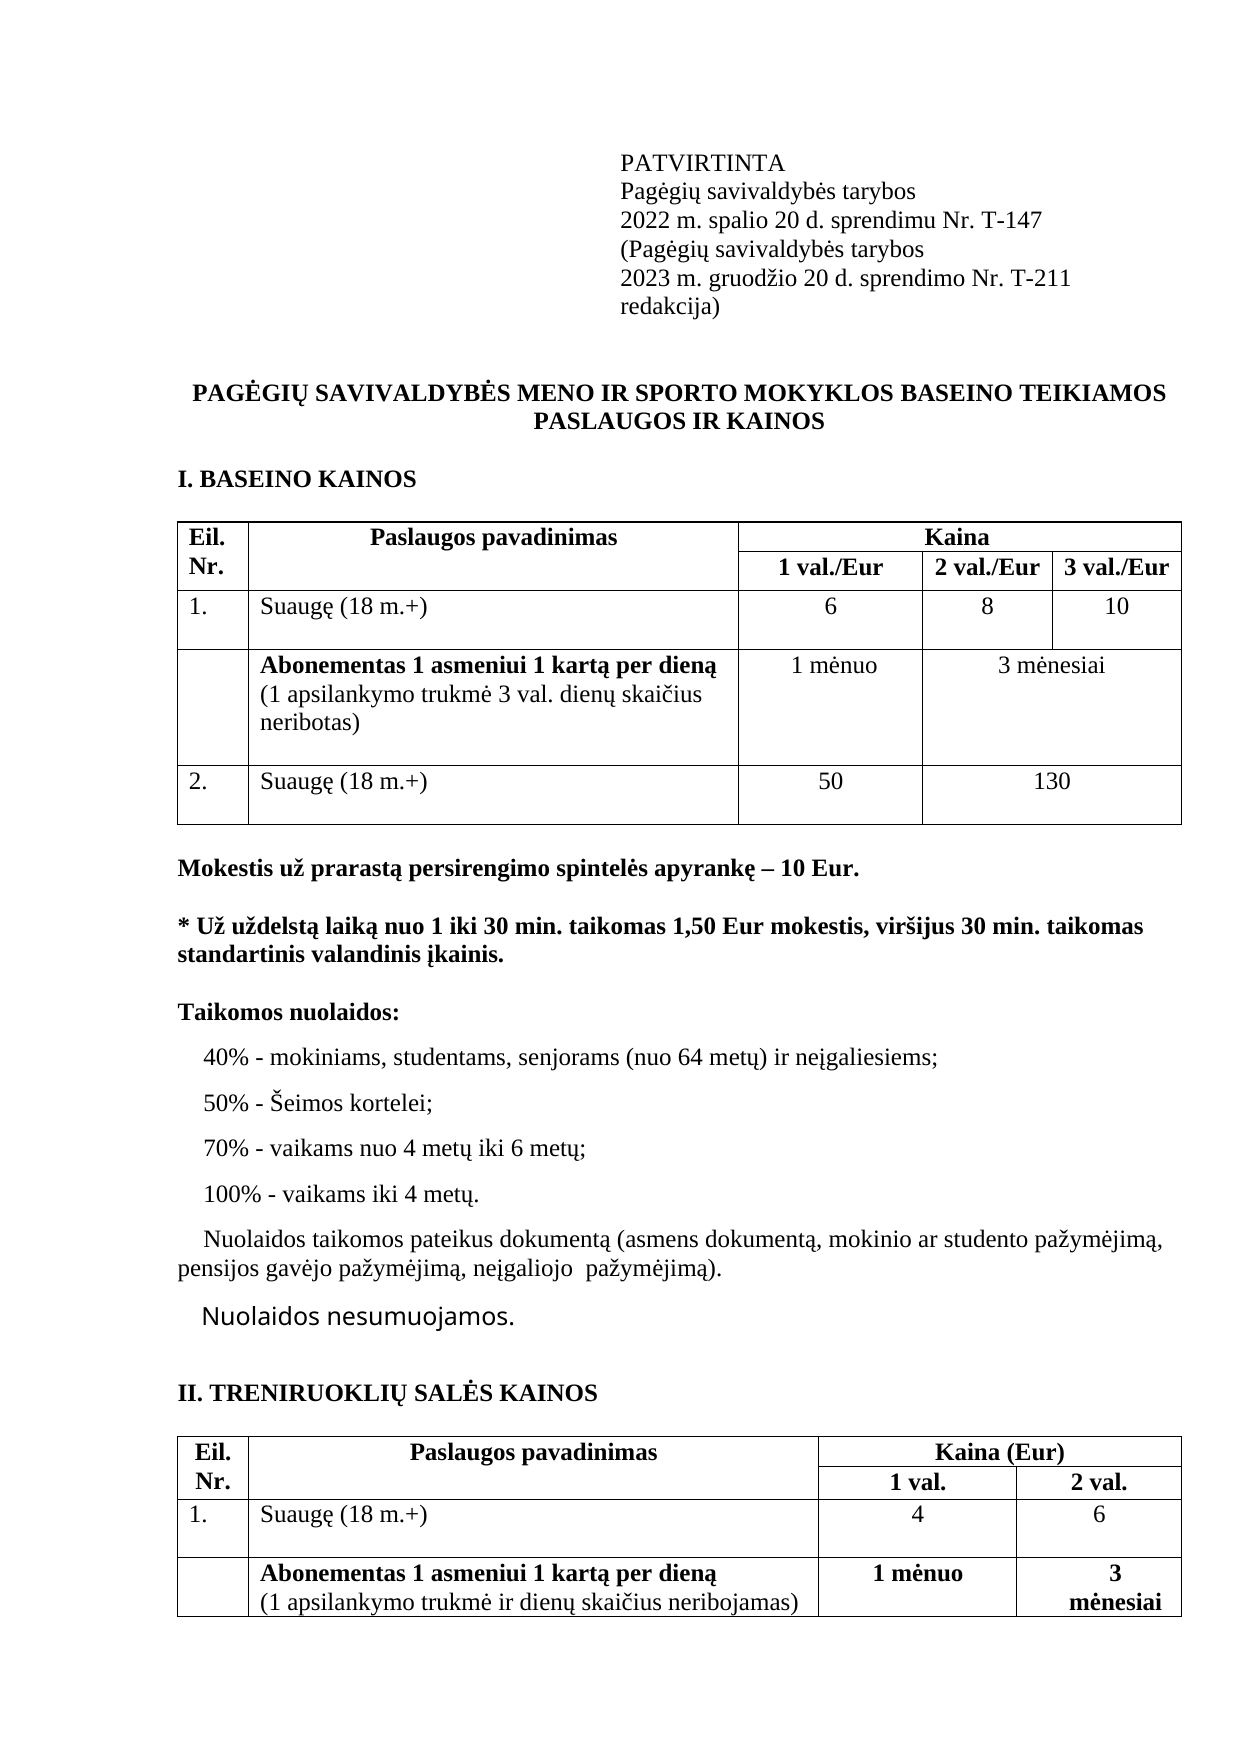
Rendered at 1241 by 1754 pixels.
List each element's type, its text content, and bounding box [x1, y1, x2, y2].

table_cell 1 val. [819, 1467, 1016, 1498]
table_cell [178, 650, 248, 765]
table_cell 10 [1053, 591, 1181, 649]
table_header Kaina [739, 523, 1181, 551]
text 50% - Šeimos kortelei; [177, 1088, 1181, 1117]
text (Pagėgių savivaldybės tarybos [620, 234, 1190, 263]
text 70% - vaikams nuo 4 metų iki 6 metų; [177, 1133, 1181, 1162]
text PAGĖGIŲ SAVIVALDYBĖS MENO IR SPORTO MOKYKLOS BASEINO TEIKIAMOS PASLAUGOS IR KAINOS [177, 378, 1181, 435]
subtitle 2022 m. spalio 20 d. sprendimu Nr. T-147 [620, 205, 1190, 234]
table_cell Suaugę (18 m.+) [249, 766, 738, 823]
table_cell 2 val. [1017, 1467, 1181, 1498]
text I. BASEINO KAINOS [177, 464, 1181, 493]
text 100% - vaikams iki 4 metų. [177, 1179, 1181, 1208]
text Mokestis už prarastą persirengimo spintelės apyrankę – 10 Eur. [177, 853, 1181, 882]
text Taikomos nuolaidos: [177, 997, 1181, 1026]
text II. TRENIRUOKLIŲ SALĖS KAINOS [177, 1378, 1181, 1407]
table_cell 50 [739, 766, 922, 823]
table_cell 4 [819, 1500, 1016, 1557]
table_header Paslaugos pavadinimas [249, 1437, 818, 1498]
text PATVIRTINTA [620, 148, 1190, 176]
table_cell 2 val./Eur [923, 552, 1052, 590]
table_cell 1 val./Eur [739, 552, 922, 590]
text Nuolaidos taikomos pateikus dokumentą (asmens dokumentą, mokinio ar studento pažymėjimą, pensijos gavėjo pažymėjimą, neįgaliojo pažymėjimą). [177, 1224, 1181, 1282]
text Nuolaidos nesumuojamos. [177, 1299, 1181, 1333]
table_cell Suaugę (18 m.+) [249, 591, 738, 649]
text 40% - mokiniams, studentams, senjorams (nuo 64 metų) ir neįgaliesiems; [177, 1042, 1181, 1071]
table_header Eil. Nr. [178, 523, 248, 590]
table_cell 2. [178, 766, 248, 823]
table_cell 6 [739, 591, 922, 649]
table_header Kaina (Eur) [819, 1437, 1181, 1466]
table_cell 8 [923, 591, 1052, 649]
table_cell 1 mėnuo [819, 1558, 1016, 1616]
table_cell Abonementas 1 asmeniui 1 kartą per dieną (1 apsilankymo trukmė ir dienų skaičius neribojamas) [249, 1558, 818, 1616]
table_cell 1. [178, 591, 248, 649]
table_header Paslaugos pavadinimas [249, 523, 738, 590]
table_cell 1 mėnuo [739, 650, 922, 765]
table_cell 1. [178, 1500, 248, 1557]
text * Už uždelstą laiką nuo 1 iki 30 min. taikomas 1,50 Eur mokestis, viršijus 30 min. taikomas standartinis valandinis įkainis. [177, 911, 1181, 968]
table_cell Abonementas 1 asmeniui 1 kartą per dieną (1 apsilankymo trukmė 3 val. dienų skaičius neribotas) [249, 650, 738, 765]
text redakcija) [620, 291, 1190, 320]
table_cell [178, 1558, 248, 1616]
table_cell 6 [1017, 1500, 1181, 1557]
table_cell 3 mėnesiai [923, 650, 1181, 765]
table_cell 130 [923, 766, 1181, 823]
table_cell 3 mėnesiai [1017, 1558, 1181, 1616]
table_header Eil. Nr. [178, 1437, 248, 1498]
text 2023 m. gruodžio 20 d. sprendimo Nr. T-211 [620, 263, 1190, 291]
table_cell 3 val./Eur [1053, 552, 1181, 590]
text Pagėgių savivaldybės tarybos [620, 176, 1190, 205]
table_cell Suaugę (18 m.+) [249, 1500, 818, 1557]
